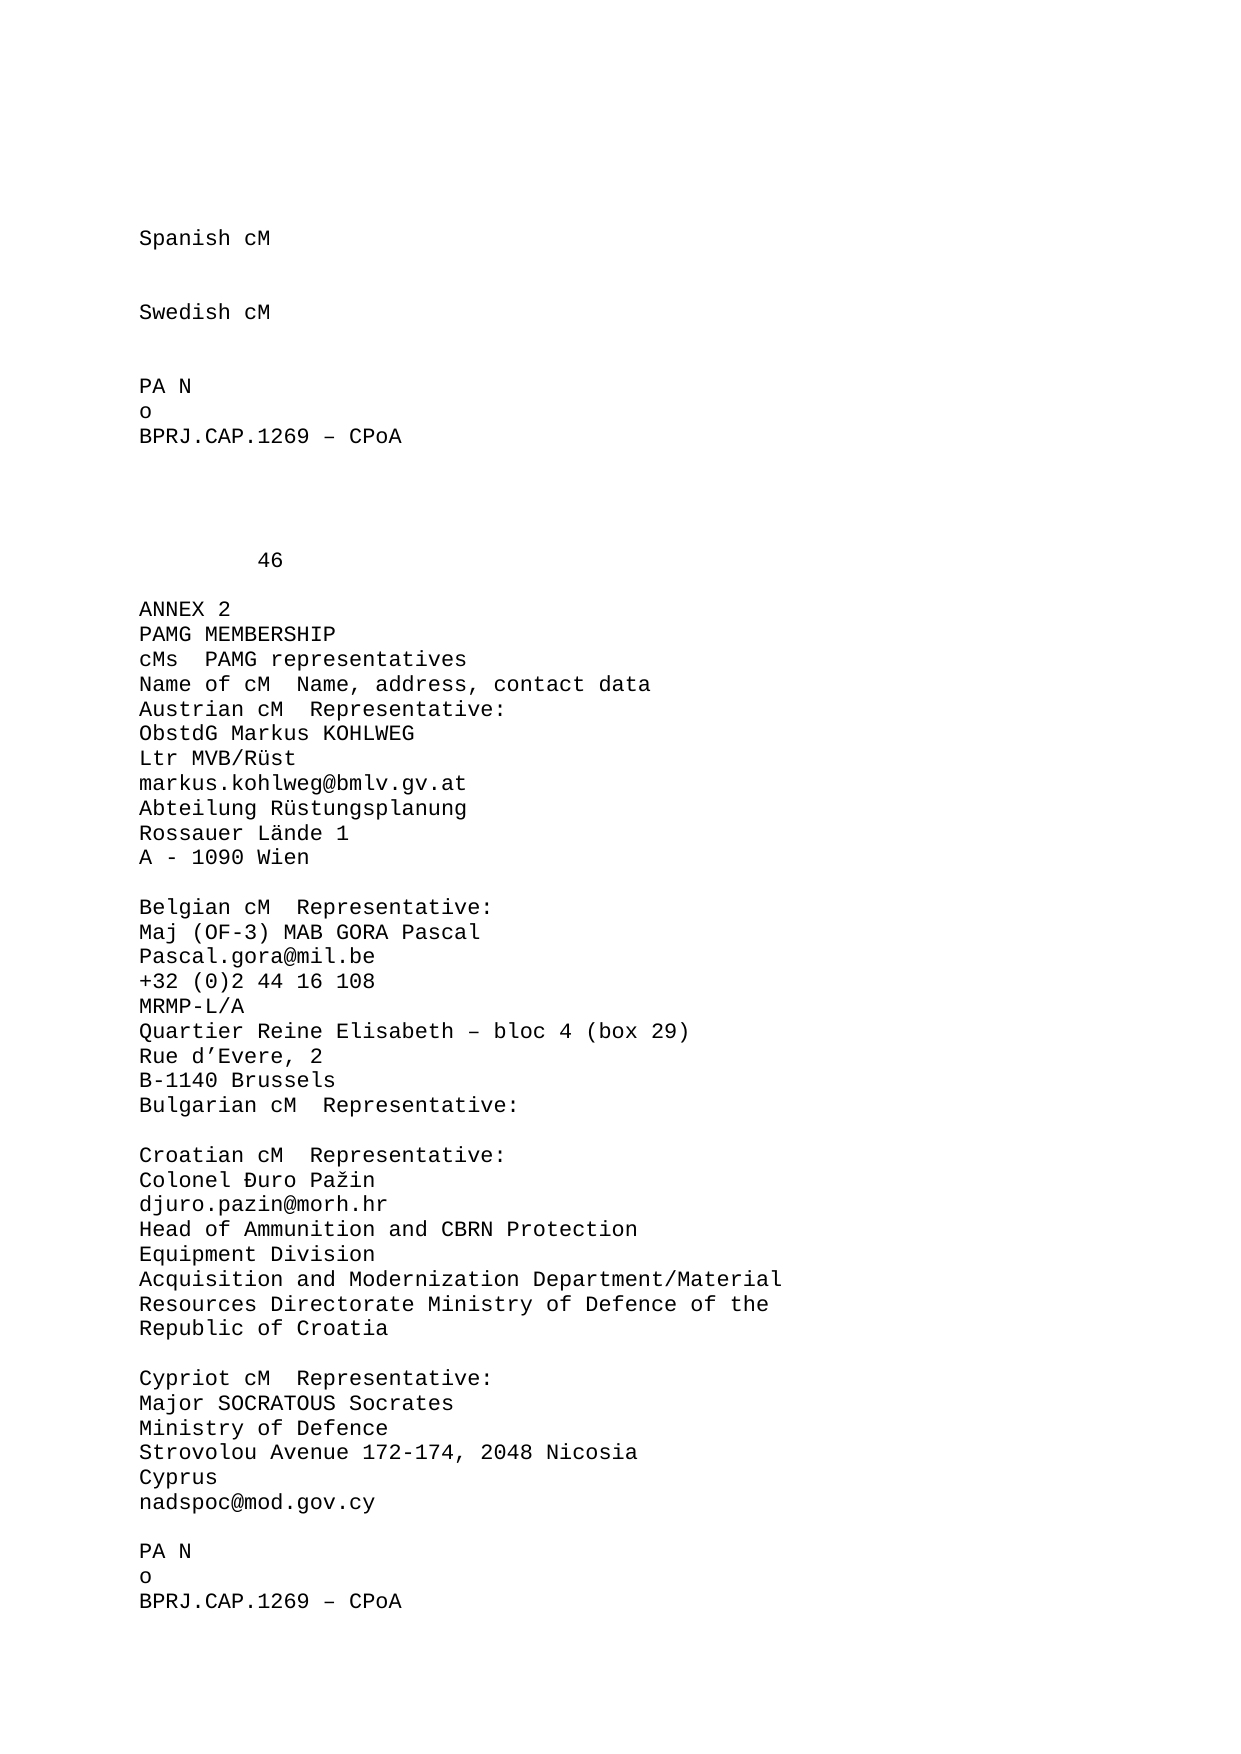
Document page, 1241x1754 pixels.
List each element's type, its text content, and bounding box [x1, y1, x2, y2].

text Maj (OF-3) MAB GORA Pascal [139, 921, 1101, 946]
text o [139, 400, 1101, 425]
text Strovolou Avenue 172-174, 2048 Nicosia [139, 1442, 1101, 1466]
text Quartier Reine Elisabeth – bloc 4 (box 29) [139, 1020, 1101, 1045]
text B-1140 Brussels [139, 1070, 1101, 1094]
text +32 (0)2 44 16 108 [139, 971, 1101, 995]
text cMs PAMG representatives [139, 648, 1101, 673]
text 46 [139, 549, 1101, 574]
text Bulgarian cM Representative: [139, 1094, 1101, 1119]
text PAMG MEMBERSHIP [139, 623, 1101, 648]
text djuro.pazin@morh.hr [139, 1194, 1101, 1218]
text Acquisition and Modernization Department/Material [139, 1268, 1101, 1293]
text PA N [139, 376, 1101, 400]
text Head of Ammunition and CBRN Protection [139, 1218, 1101, 1243]
text Colonel Đuro Pažin [139, 1169, 1101, 1194]
text Ltr MVB/Rüst [139, 747, 1101, 772]
text o [139, 1566, 1101, 1590]
text Cypriot cM Representative: [139, 1367, 1101, 1392]
text Austrian cM Representative: [139, 698, 1101, 723]
text BPRJ.CAP.1269 – CPoA [139, 1590, 1101, 1615]
text Rossauer Lände 1 [139, 822, 1101, 847]
text Abteilung Rüstungsplanung [139, 797, 1101, 822]
text MRMP-L/A [139, 995, 1101, 1020]
text PA N [139, 1541, 1101, 1566]
text Name of cM Name, address, contact data [139, 673, 1101, 698]
text ANNEX 2 [139, 599, 1101, 623]
text Cyprus [139, 1466, 1101, 1491]
text Swedish cM [139, 301, 1101, 326]
text A - 1090 Wien [139, 847, 1101, 871]
text Resources Directorate Ministry of Defence of the [139, 1293, 1101, 1318]
text Croatian cM Representative: [139, 1144, 1101, 1169]
text Republic of Croatia [139, 1318, 1101, 1342]
text nadspoc@mod.gov.cy [139, 1491, 1101, 1516]
text Equipment Division [139, 1243, 1101, 1268]
text Spanish cM [139, 227, 1101, 252]
text Ministry of Defence [139, 1417, 1101, 1442]
text Belgian cM Representative: [139, 896, 1101, 921]
text ObstdG Markus KOHLWEG [139, 723, 1101, 747]
text BPRJ.CAP.1269 – CPoA [139, 425, 1101, 450]
text Pascal.gora@mil.be [139, 946, 1101, 971]
text Rue d’Evere, 2 [139, 1045, 1101, 1070]
text markus.kohlweg@bmlv.gv.at [139, 772, 1101, 797]
text Major SOCRATOUS Socrates [139, 1392, 1101, 1417]
